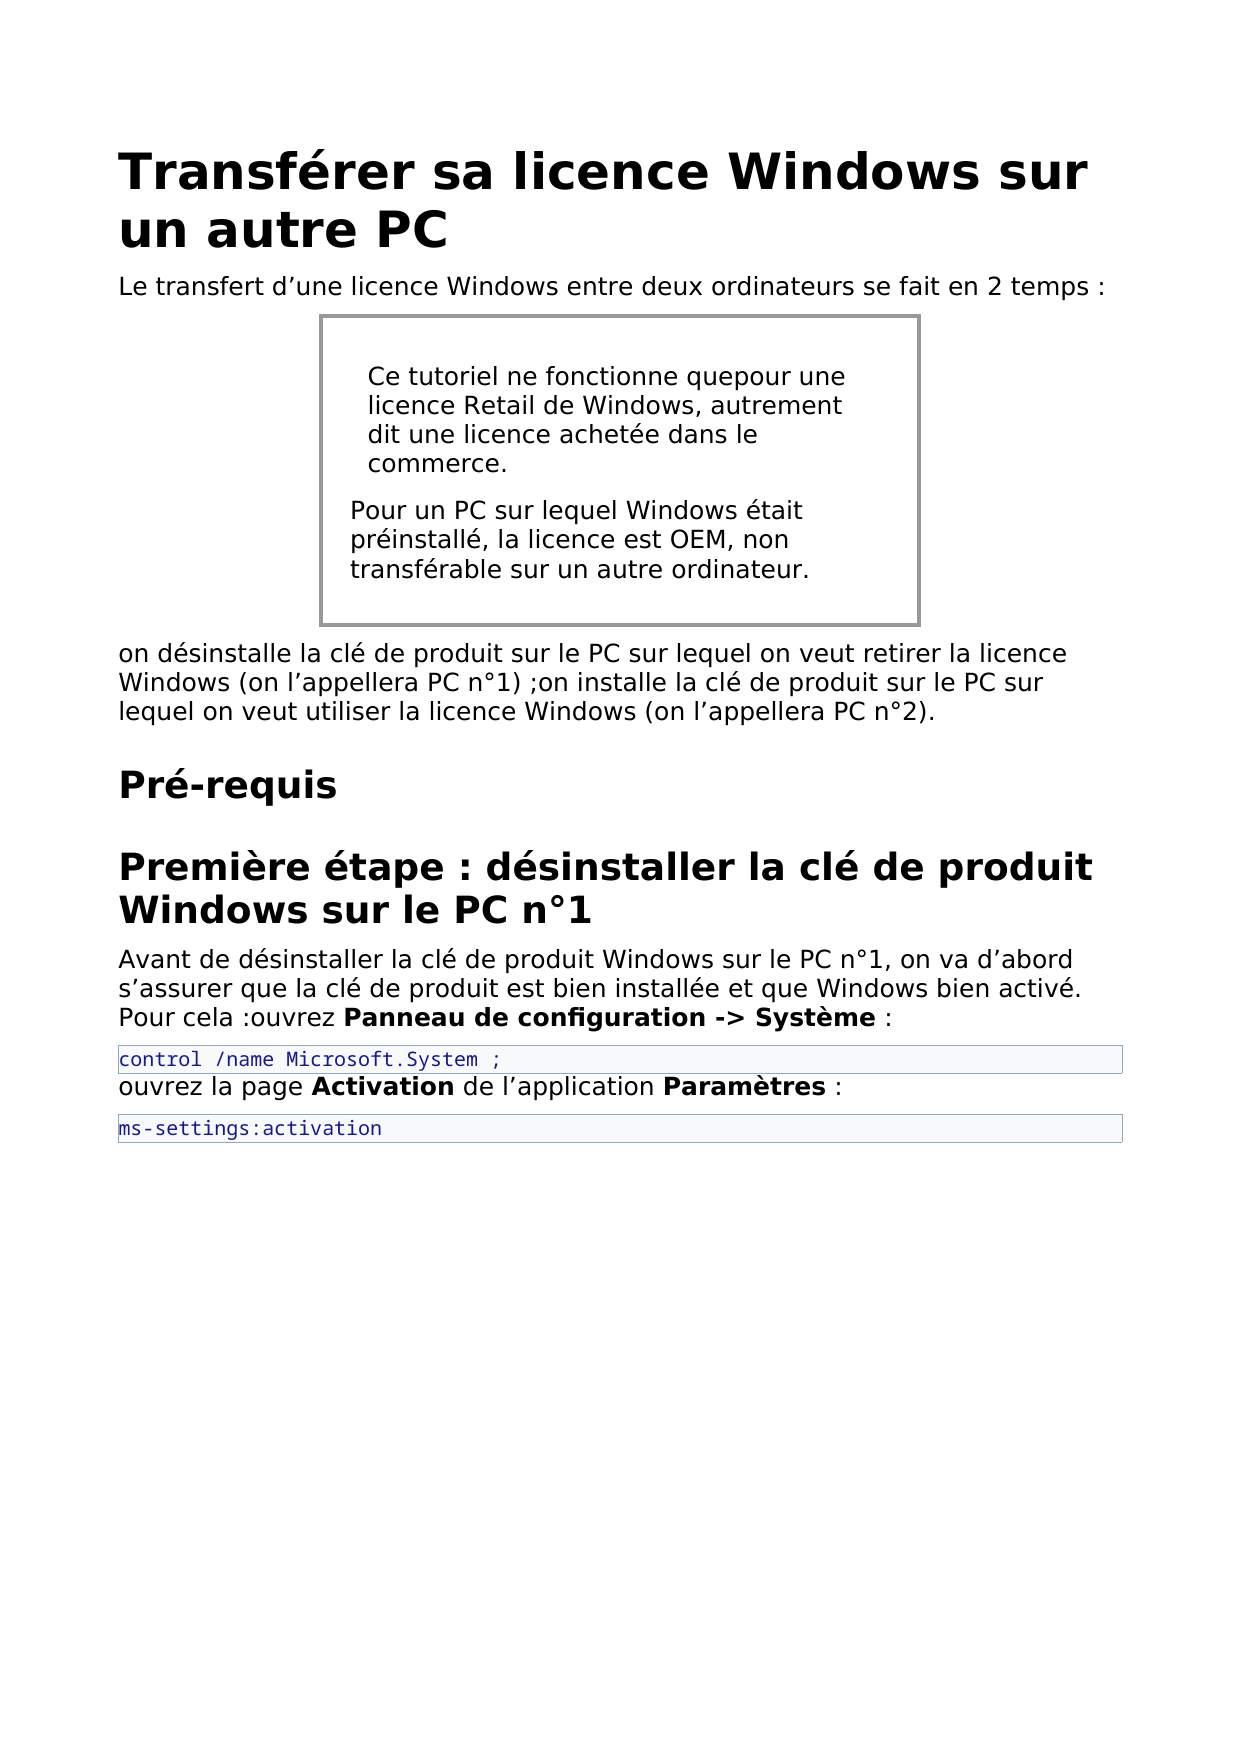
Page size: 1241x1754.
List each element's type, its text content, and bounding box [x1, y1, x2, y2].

text Avant de désinstaller la clé de produit Windows sur le PC n°1, on va d’abord s’assurer que la clé de produit est bien installée et que Windows bien activé. Pour cela :ouvrez Panneau de configuration -> Système : [118, 945, 1122, 1033]
subtitle Pré-requis [118, 764, 1122, 808]
text on désinstalle la clé de produit sur le PC sur lequel on veut retirer la licence Windows (on l’appellera PC n°1) ;on installe la clé de produit sur le PC sur lequel on veut utiliser la licence Windows (on l’appellera PC n°2). [118, 314, 1122, 727]
text Le transfert d’une licence Windows entre deux ordinateurs se fait en 2 temps : [118, 272, 1122, 301]
text ouvrez la page Activation de l’application Paramètres : [118, 1074, 1122, 1102]
subtitle Première étape : désinstaller la clé de produit Windows sur le PC n°1 [118, 845, 1122, 933]
subtitle Transférer sa licence Windows sur un autre PC [118, 143, 1122, 259]
table_header Ce tutoriel ne fonctionne quepour une licence Retail de Windows, autrement dit une licence achetée dans le commerce. Pour un PC sur lequel Windows était préinstallé, la licence est OEM, non transférable sur un autre ordinateur. [332, 327, 908, 614]
text ms-settings:activation [119, 1115, 1122, 1142]
text control /name Microsoft.System ; [119, 1046, 1122, 1073]
